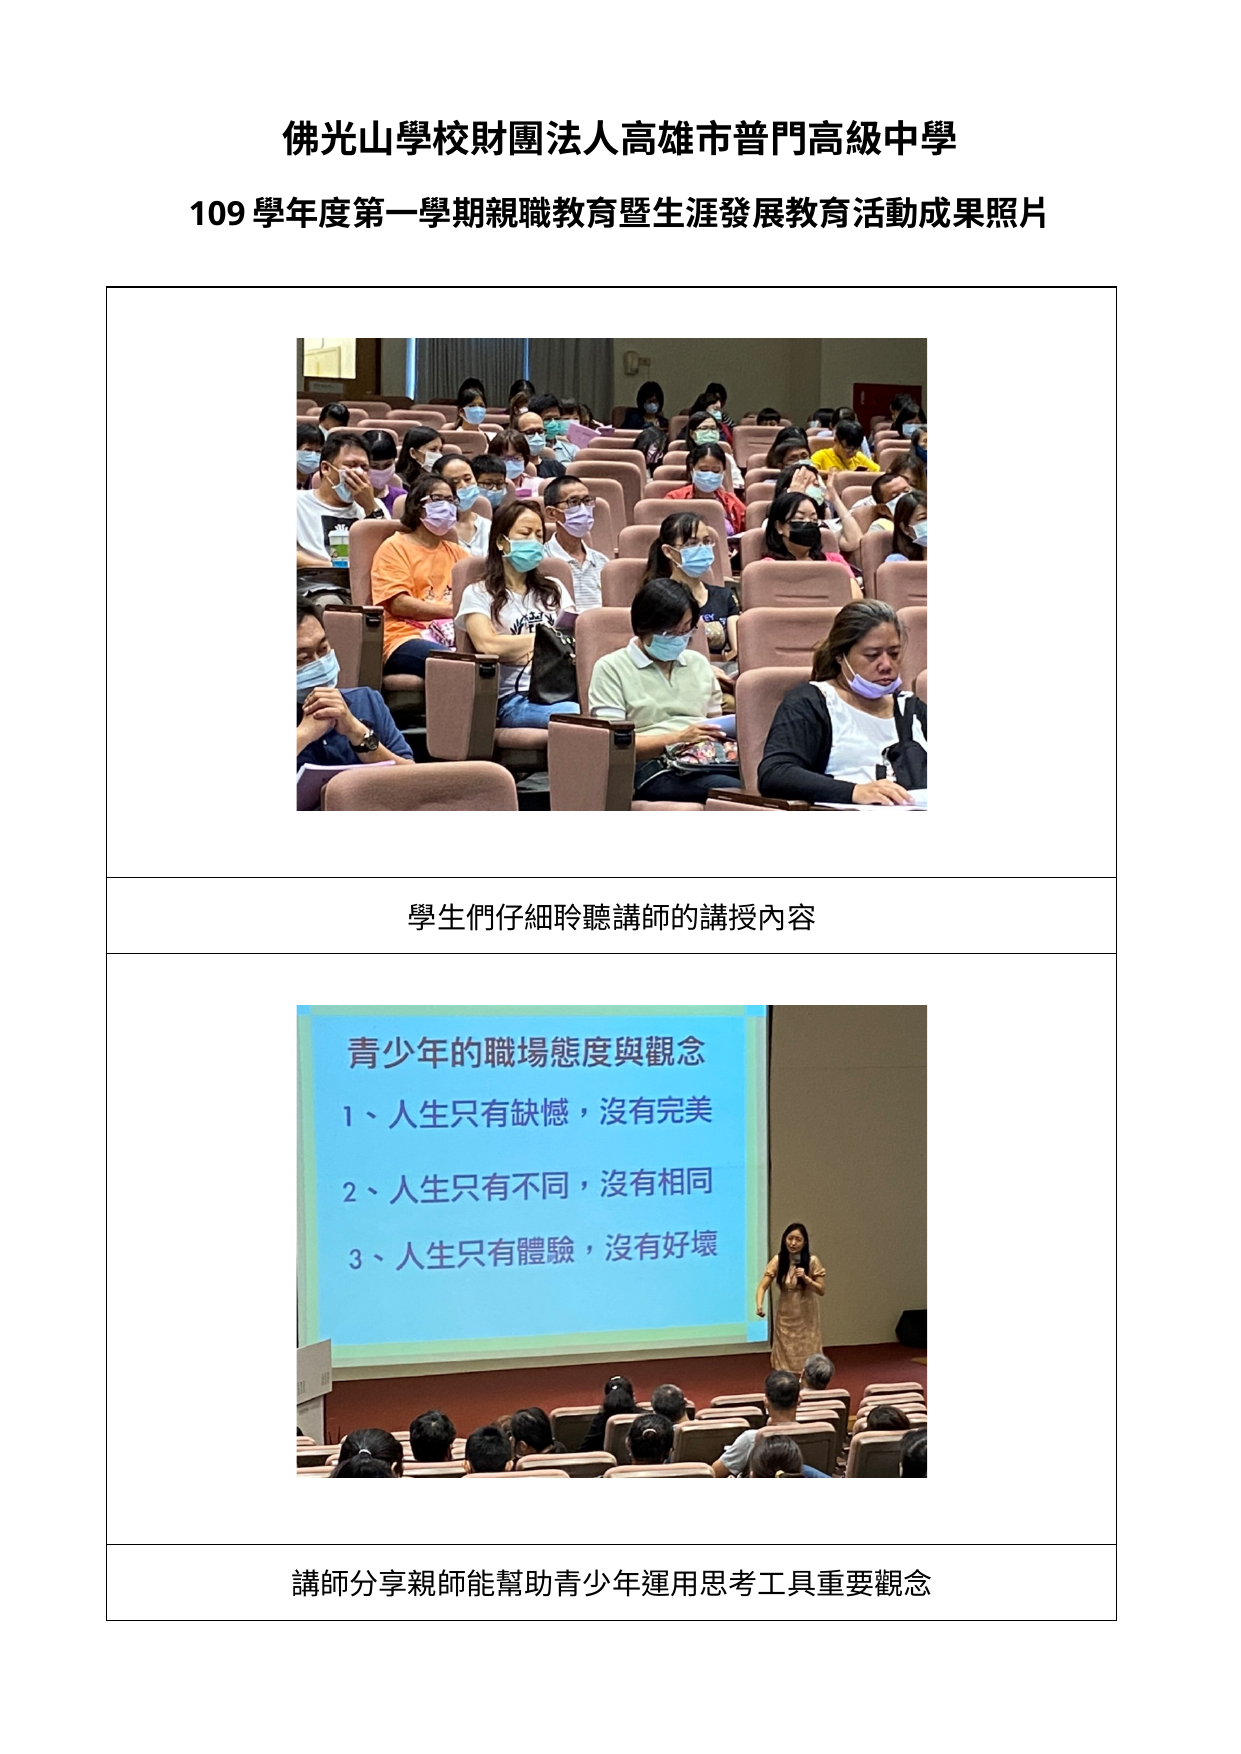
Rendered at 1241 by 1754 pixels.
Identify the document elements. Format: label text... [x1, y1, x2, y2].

table_cell 講師分享親師能幫助青少年運用思考工具重要觀念 [107, 1545, 1116, 1619]
picture [296, 1005, 928, 1478]
table_cell 學生們仔細聆聽講師的講授內容 [107, 878, 1116, 953]
text 109學年度第一學期親職教育暨生涯發展教育活動成果照片 [118, 174, 1122, 249]
table_header [107, 288, 1116, 877]
text 佛光山學校財團法人高雄市普門高級中學 [118, 99, 1122, 174]
table_cell [107, 954, 1116, 1543]
picture [296, 338, 928, 811]
